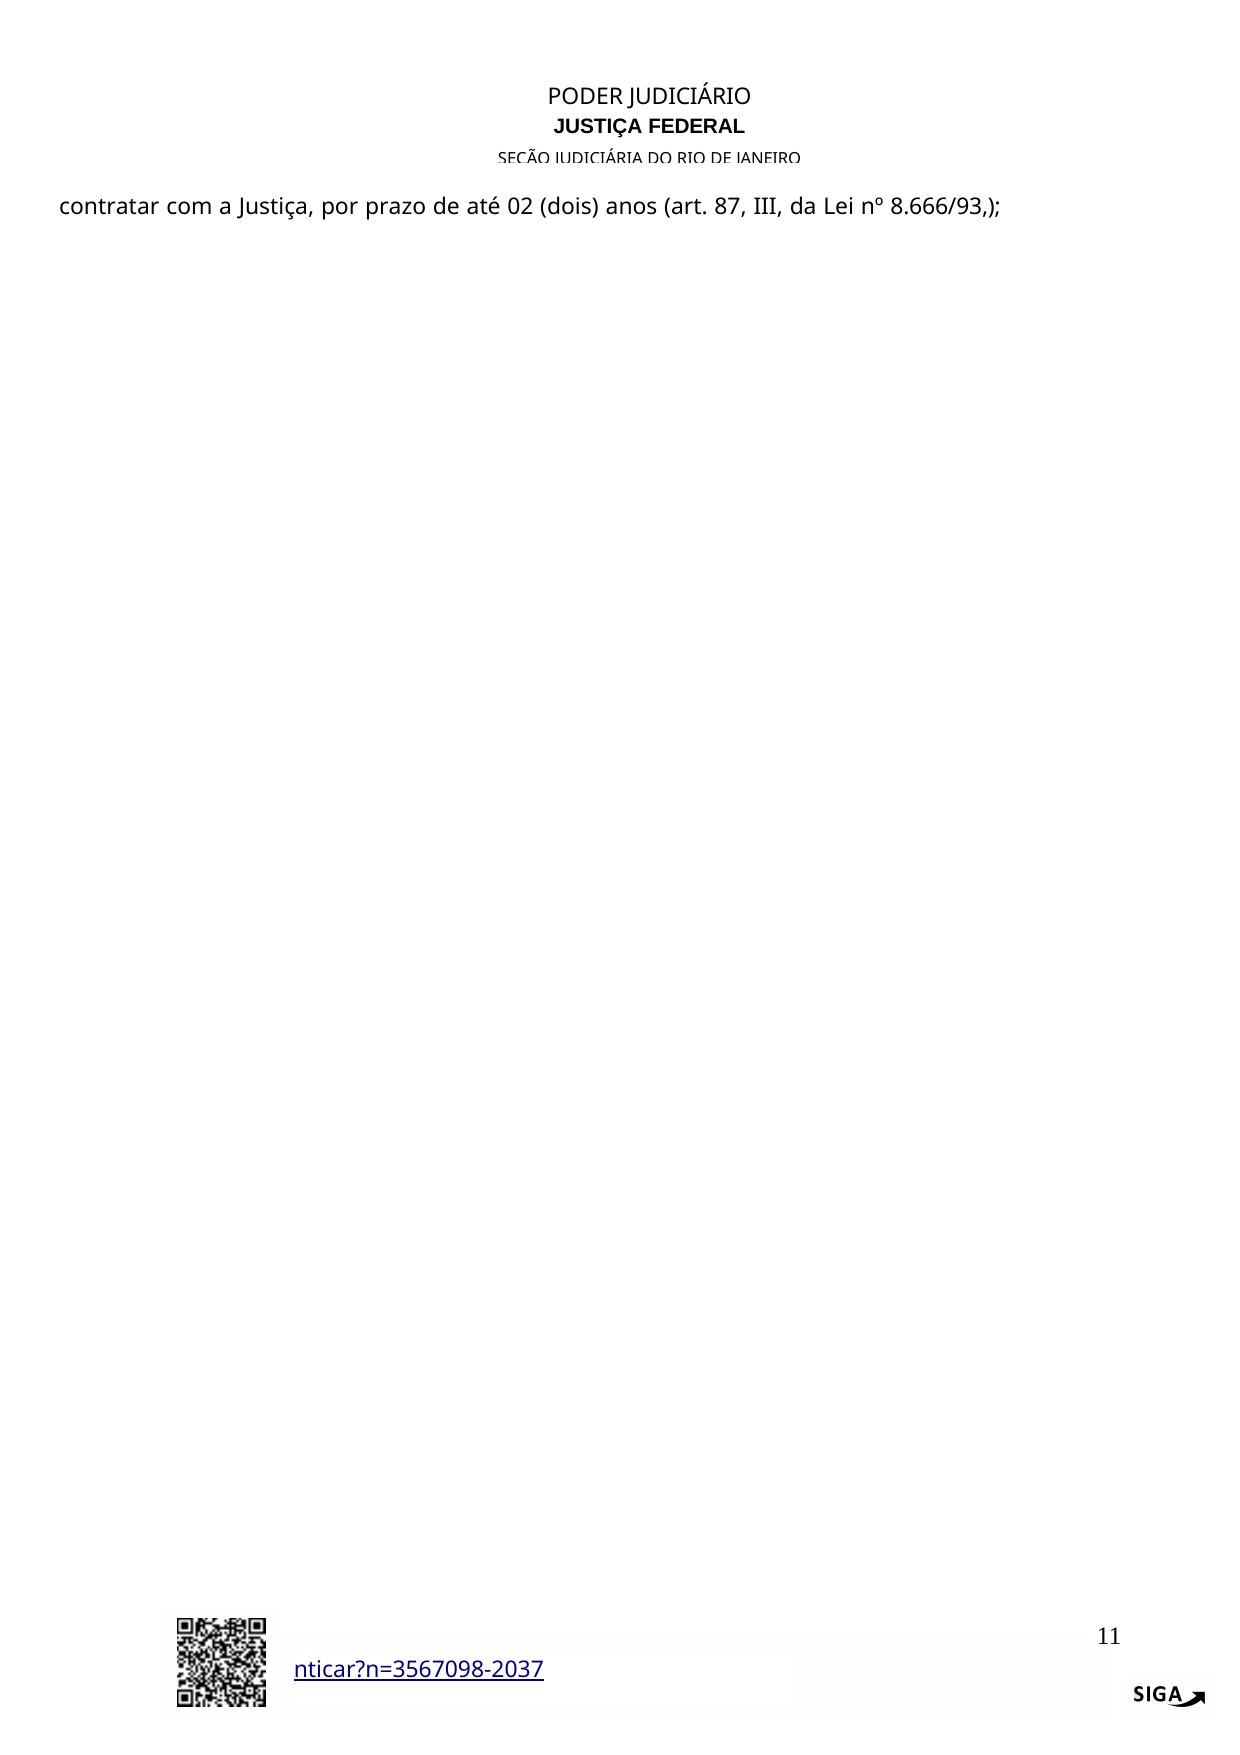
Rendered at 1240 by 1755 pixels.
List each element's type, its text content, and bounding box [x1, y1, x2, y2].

list contratar com a Justiça, por prazo de até 02 (dois) anos (art. 87, III, da Lei nº 8.666/93,); [59, 190, 1109, 221]
